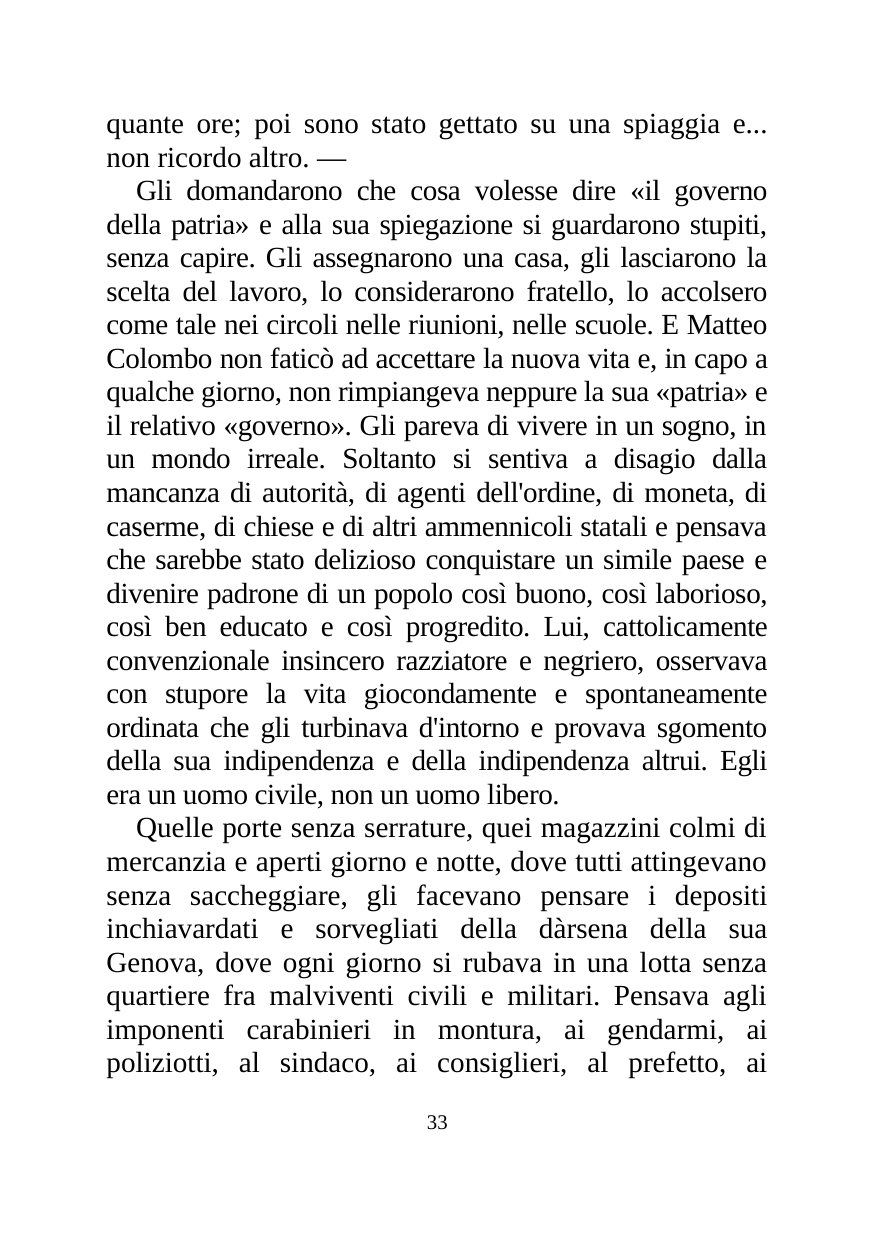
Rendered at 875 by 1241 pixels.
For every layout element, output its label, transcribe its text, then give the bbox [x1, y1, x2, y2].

text Gli domandarono che cosa volesse dire «il governo della patria» e alla sua spiegazione si guardarono stupiti, senza capire. Gli assegnarono una casa, gli lasciarono la scelta del lavoro, lo considerarono fratello, lo accolsero come tale nei circoli nelle riunioni, nelle scuole. E Matteo Colombo non faticò ad accettare la nuova vita e, in capo a qualche giorno, non rimpiangeva neppure la sua «patria» e il relativo «governo». Gli pareva di vivere in un sogno, in un mondo irreale. Soltanto si sentiva a disagio dalla mancanza di autorità, di agenti dell'ordine, di moneta, di caserme, di chiese e di altri ammennicoli statali e pensava che sarebbe stato delizioso conquistare un simile paese e divenire padrone di un popolo così buono, così laborioso, così ben educato e così progredito. Lui, cattolicamente convenzionale insincero razziatore e negriero, osservava con stupore la vita giocondamente e spontaneamente ordinata che gli turbinava d'intorno e provava sgomento della sua indipendenza e della indipendenza altrui. Egli era un uomo civile, non un uomo libero. [106, 173, 768, 811]
text Quelle porte senza serrature, quei magazzini colmi di mercanzia e aperti giorno e notte, dove tutti attingevano senza saccheggiare, gli facevano pensare i depositi inchiavardati e sorvegliati della dàrsena della sua Genova, dove ogni giorno si rubava in una lotta senza quartiere fra malviventi civili e militari. Pensava agli imponenti carabinieri in montura, ai gendarmi, ai poliziotti, al sindaco, ai consiglieri, al prefetto, ai [106, 811, 768, 1079]
text quante ore; poi sono stato gettato su una spiaggia e... non ricordo altro. — [106, 106, 768, 173]
